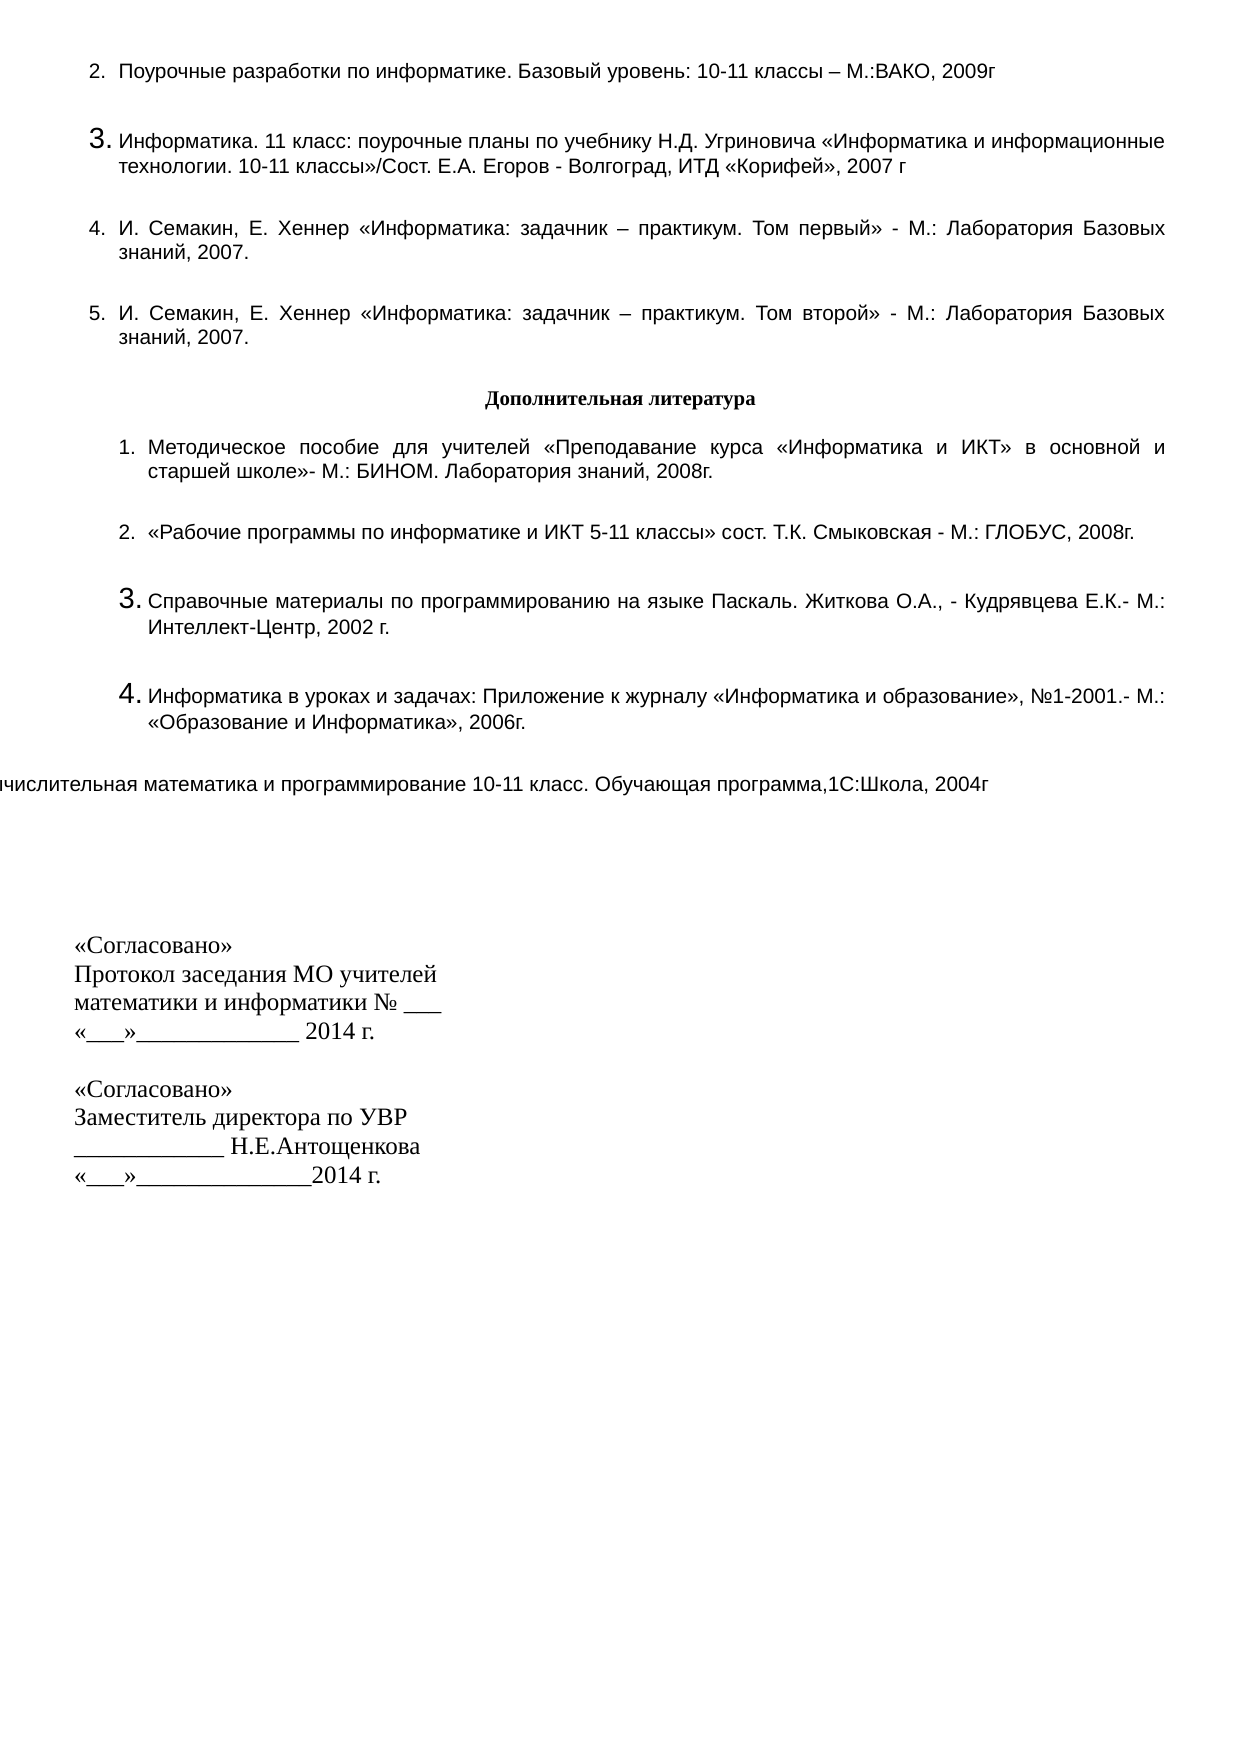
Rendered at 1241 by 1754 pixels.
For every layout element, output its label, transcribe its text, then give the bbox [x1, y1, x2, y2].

text «Согласовано» [74, 930, 1167, 959]
list И. Семакин, Е. Хеннер «Информатика: задачник – практикум. Том первый» - М.: Лаборатория Базовых знаний, 2007. [89, 216, 1167, 263]
list «Рабочие программы по информатике и ИКТ 5-11 классы» сост. Т.К. Смыковская - М.: ГЛОБУС, 2008г. [118, 520, 1167, 544]
list Методическое пособие для учителей «Преподавание курса «Информатика и ИКТ» в основной и старшей школе»- М.: БИНОМ. Лаборатория знаний, 2008г. [118, 434, 1167, 482]
text ____________ Н.Е.Антощенкова [74, 1131, 1167, 1160]
text «Согласовано» [74, 1074, 1167, 1102]
list Поурочные разработки по информатике. Базовый уровень: 10-11 классы – М.:ВАКО, 2009г [89, 59, 1167, 83]
list Справочные материалы по программированию на языке Паскаль. Житкова О.А., - Кудрявцева Е.К.- М.: Интеллект-Центр, 2002 г. [118, 581, 1167, 639]
list Информатика. 11 класс: поурочные планы по учебнику Н.Д. Угриновича «Информатика и информационные технологии. 10-11 классы»/Сост. Е.А. Егоров - Волгоград, ИТД «Корифей», 2007 г [89, 121, 1167, 178]
text Заместитель директора по УВР [74, 1102, 1167, 1131]
text Дополнительная литература [74, 386, 1167, 409]
list И. Семакин, Е. Хеннер «Информатика: задачник – практикум. Том второй» - М.: Лаборатория Базовых знаний, 2007. [89, 301, 1167, 349]
text Протокол заседания МО учителей [74, 959, 1167, 987]
list Информатика в уроках и задачах: Приложение к журналу «Информатика и образование», №1-2001.- М.: «Образование и Информатика», 2006г. [118, 676, 1167, 734]
text математики и информатики № ___ [74, 987, 1167, 1016]
list Вычислительная математика и программирование 10-11 класс. Обучающая программа,1С:Школа, 2004г [0, 771, 1167, 795]
text «___»_____________ 2014 г. [74, 1016, 1167, 1045]
text «___»______________2014 г. [74, 1160, 1167, 1189]
